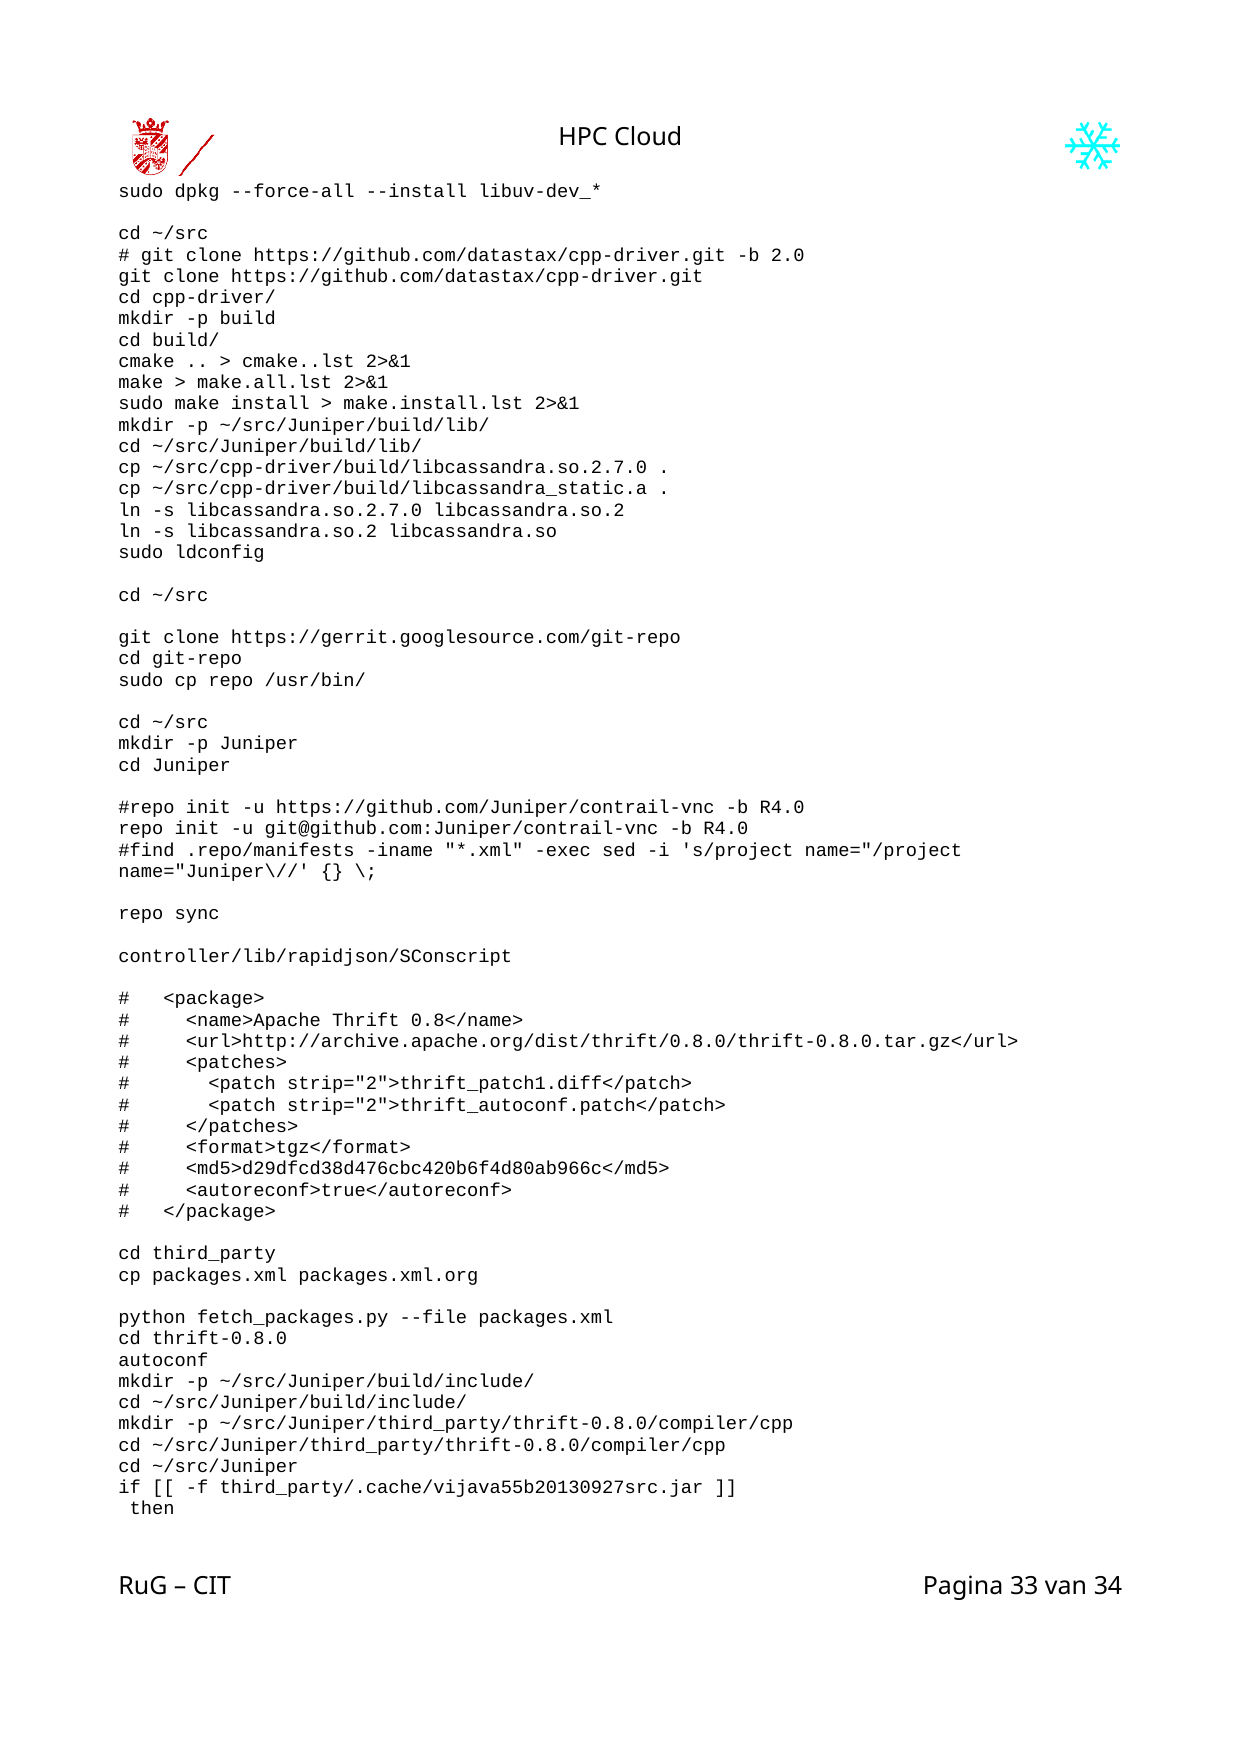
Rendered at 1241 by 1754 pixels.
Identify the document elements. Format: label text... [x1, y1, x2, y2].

text # <url>http://archive.apache.org/dist/thrift/0.8.0/thrift-0.8.0.tar.gz</url> [118, 1032, 1122, 1053]
picture [132, 118, 217, 176]
text #find .repo/manifests -iname "*.xml" -exec sed -i 's/project name="/project name="Juniper\//' {} \; [118, 840, 1122, 883]
text # <patches> [118, 1053, 1122, 1074]
text cd ~/src [118, 713, 1122, 734]
text cd thrift-0.8.0 [118, 1329, 1122, 1350]
text if [[ -f third_party/.cache/vijava55b20130927src.jar ]] [118, 1478, 1122, 1499]
text cmake .. > cmake..lst 2>&1 [118, 352, 1122, 373]
text # <autoreconf>true</autoreconf> [118, 1180, 1122, 1202]
text git clone https://github.com/datastax/cpp-driver.git [118, 267, 1122, 288]
text repo init -u git@github.com:Juniper/contrail-vnc -b R4.0 [118, 819, 1122, 840]
text controller/lib/rapidjson/SConscript [118, 947, 1122, 968]
text repo sync [118, 904, 1122, 925]
text sudo ldconfig [118, 543, 1122, 564]
text # <patch strip="2">thrift_patch1.diff</patch> [118, 1074, 1122, 1095]
text mkdir -p ~/src/Juniper/build/lib/ [118, 415, 1122, 437]
text # git clone https://github.com/datastax/cpp-driver.git -b 2.0 [118, 245, 1122, 267]
text cp ~/src/cpp-driver/build/libcassandra_static.a . [118, 479, 1122, 500]
text # <md5>d29dfcd38d476cbc420b6f4d80ab966c</md5> [118, 1159, 1122, 1180]
text mkdir -p build [118, 309, 1122, 330]
text autoconf [118, 1350, 1122, 1372]
text cd third_party [118, 1244, 1122, 1265]
text # <name>Apache Thrift 0.8</name> [118, 1010, 1122, 1032]
text cd git-repo [118, 649, 1122, 670]
text mkdir -p ~/src/Juniper/build/include/ [118, 1372, 1122, 1393]
text cd cpp-driver/ [118, 288, 1122, 309]
text cd ~/src/Juniper/build/lib/ [118, 437, 1122, 458]
text # </package> [118, 1202, 1122, 1223]
text # </patches> [118, 1117, 1122, 1138]
text cp packages.xml packages.xml.org [118, 1265, 1122, 1287]
text # <patch strip="2">thrift_autoconf.patch</patch> [118, 1095, 1122, 1117]
picture [1060, 118, 1123, 174]
text #repo init -u https://github.com/Juniper/contrail-vnc -b R4.0 [118, 798, 1122, 819]
text cd ~/src/Juniper [118, 1457, 1122, 1478]
text cp ~/src/cpp-driver/build/libcassandra.so.2.7.0 . [118, 458, 1122, 479]
text make > make.all.lst 2>&1 [118, 373, 1122, 394]
text cd ~/src [118, 224, 1122, 245]
text cd ~/src [118, 585, 1122, 607]
text ln -s libcassandra.so.2 libcassandra.so [118, 522, 1122, 543]
text cd ~/src/Juniper/third_party/thrift-0.8.0/compiler/cpp [118, 1435, 1122, 1457]
text cd Juniper [118, 755, 1122, 777]
text mkdir -p ~/src/Juniper/third_party/thrift-0.8.0/compiler/cpp [118, 1414, 1122, 1435]
text # <format>tgz</format> [118, 1138, 1122, 1159]
text mkdir -p Juniper [118, 734, 1122, 755]
text then [118, 1499, 1122, 1520]
text # <package> [118, 989, 1122, 1010]
text ln -s libcassandra.so.2.7.0 libcassandra.so.2 [118, 500, 1122, 522]
text cd build/ [118, 330, 1122, 352]
text git clone https://gerrit.googlesource.com/git-repo [118, 628, 1122, 649]
text sudo dpkg --force-all --install libuv-dev_* [118, 182, 1122, 203]
text sudo cp repo /usr/bin/ [118, 670, 1122, 692]
text python fetch_packages.py --file packages.xml [118, 1308, 1122, 1329]
text cd ~/src/Juniper/build/include/ [118, 1393, 1122, 1414]
text sudo make install > make.install.lst 2>&1 [118, 394, 1122, 415]
